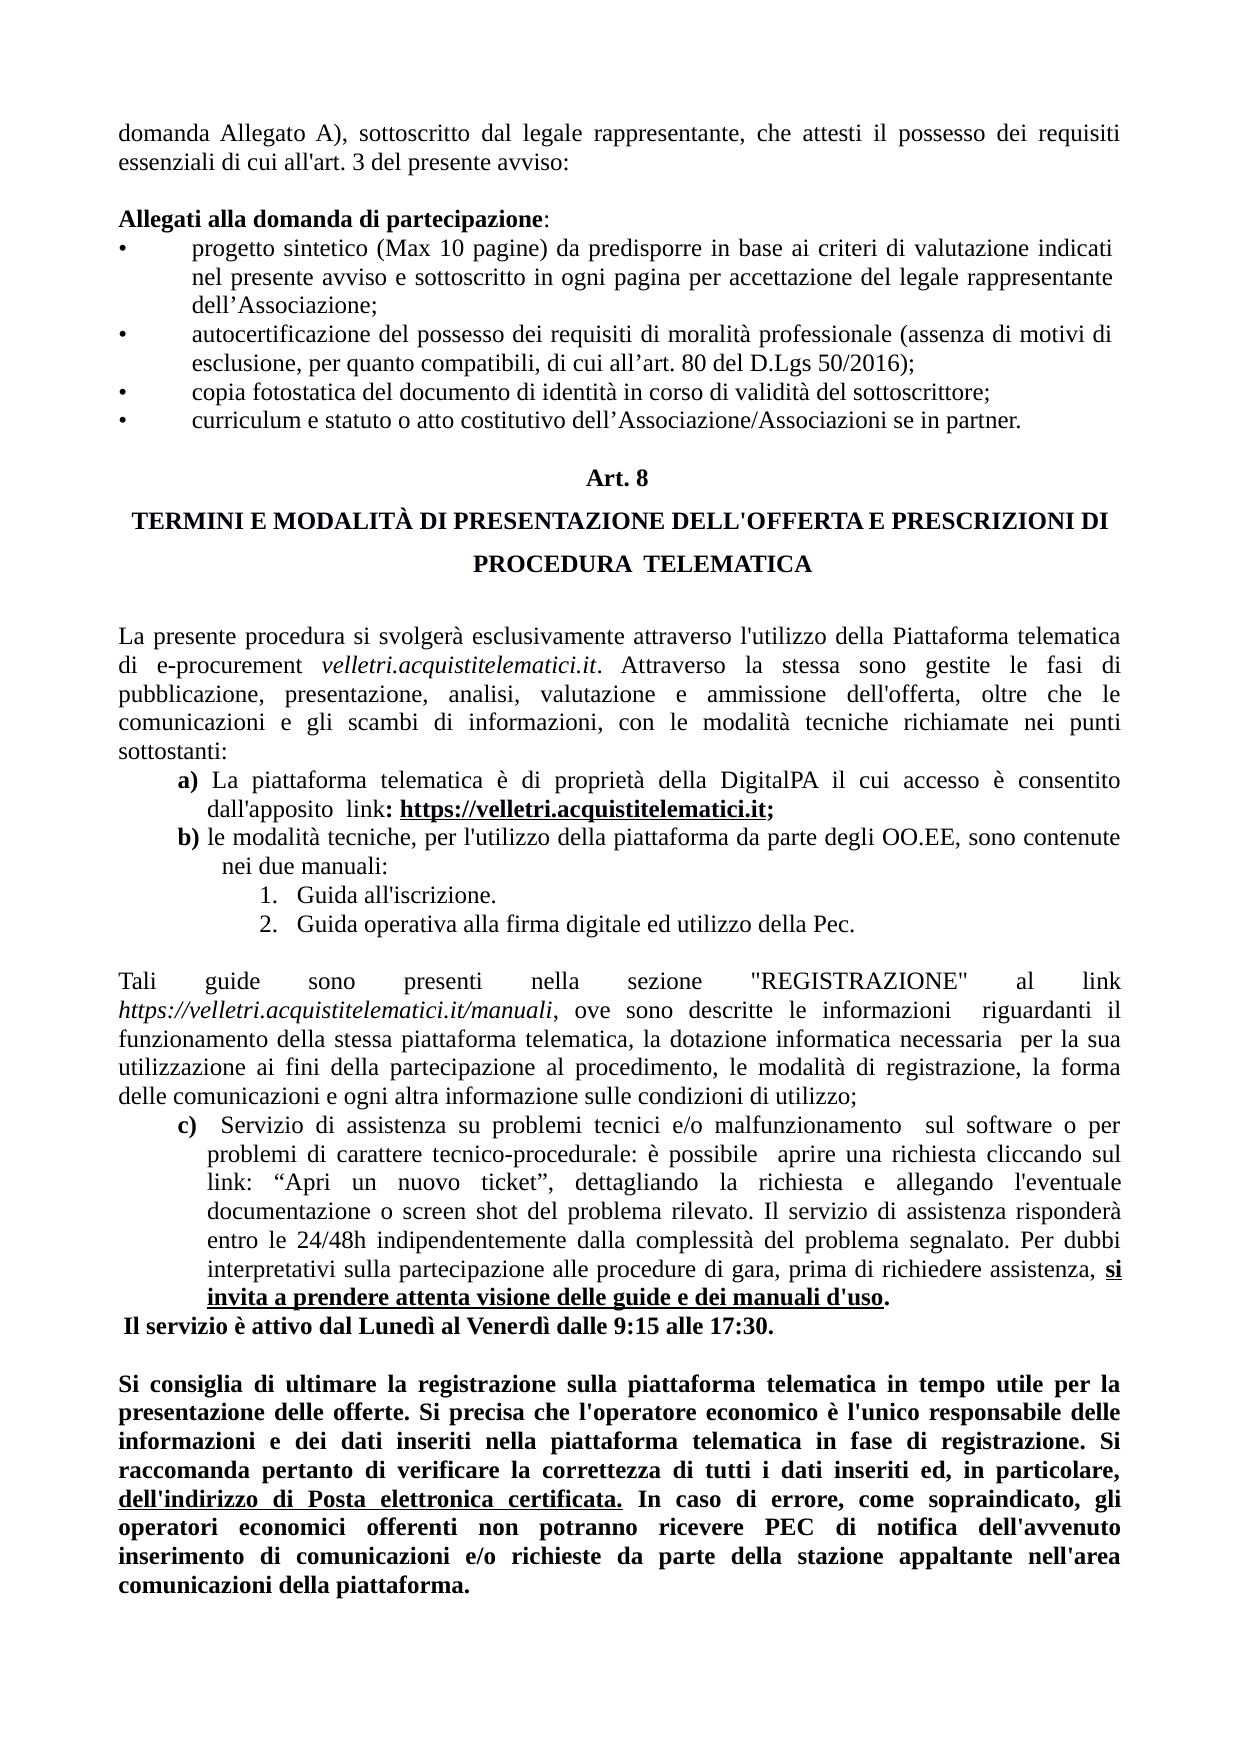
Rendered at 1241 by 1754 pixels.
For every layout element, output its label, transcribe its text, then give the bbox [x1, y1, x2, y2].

text c) Servizio di assistenza su problemi tecnici e/o malfunzionamento sul software o per problemi di carattere tecnico-procedurale: è possibile aprire una richiesta cliccando sul link: “Apri un nuovo ticket”, dettagliando la richiesta e allegando l'eventuale documentazione o screen shot del problema rilevato. Il servizio di assistenza risponderà entro le 24/48h indipendentemente dalla complessità del problema segnalato. Per dubbi interpretativi sulla partecipazione alle procedure di gara, prima di richiedere assistenza, si invita a prendere attenta visione delle guide e dei manuali d'uso. [177, 1110, 1122, 1311]
text domanda Allegato A), sottoscritto dal legale rappresentante, che attesti il possesso dei requisiti essenziali di cui all'art. 3 del presente avviso: [118, 118, 1122, 176]
text • progetto sintetico (Max 10 pagine) da predisporre in base ai criteri di valutazione indicati nel presente avviso e sottoscritto in ogni pagina per accettazione del legale rappresentante dell’Associazione; [118, 233, 1122, 319]
text Allegati alla domanda di partecipazione: [118, 204, 1122, 233]
list Guida operativa alla firma digitale ed utilizzo della Pec. [259, 909, 1122, 937]
text Il servizio è attivo dal Lunedì al Venerdì dalle 9:15 alle 17:30. [122, 1311, 1122, 1340]
text b) le modalità tecniche, per l'utilizzo della piattaforma da parte degli OO.EE, sono contenute nei due manuali: [177, 822, 1122, 880]
text Tali guide sono presenti nella sezione "REGISTRAZIONE" al link https://velletri.acquistitelematici.it/manuali, ove sono descritte le informazioni riguardanti il funzionamento della stessa piattaforma telematica, la dotazione informatica necessaria per la sua utilizzazione ai fini della partecipazione al procedimento, le modalità di registrazione, la forma delle comunicazioni e ogni altra informazione sulle condizioni di utilizzo; [118, 966, 1122, 1110]
text Si consiglia di ultimare la registrazione sulla piattaforma telematica in tempo utile per la presentazione delle offerte. Si precisa che l'operatore economico è l'unico responsabile delle informazioni e dei dati inseriti nella piattaforma telematica in fase di registrazione. Si raccomanda pertanto di verificare la correttezza di tutti i dati inseriti ed, in particolare, dell'indirizzo di Posta elettronica certificata. In caso di errore, come sopraindicato, gli operatori economici offerenti non potranno ricevere PEC di notifica dell'avvenuto inserimento di comunicazioni e/o richieste da parte della stazione appaltante nell'area comunicazioni della piattaforma. [118, 1369, 1122, 1599]
text La presente procedura si svolgerà esclusivamente attraverso l'utilizzo della Piattaforma telematica di e-procurement velletri.acquistitelematici.it. Attraverso la stessa sono gestite le fasi di pubblicazione, presentazione, analisi, valutazione e ammissione dell'offerta, oltre che le comunicazioni e gli scambi di informazioni, con le modalità tecniche richiamate nei punti sottostanti: [118, 621, 1122, 765]
text • autocertificazione del possesso dei requisiti di moralità professionale (assenza di motivi di esclusione, per quanto compatibili, di cui all’art. 80 del D.Lgs 50/2016); [118, 319, 1122, 377]
list Guida all'iscrizione. [259, 880, 1122, 909]
text • curriculum e statuto o atto costitutivo dell’Associazione/Associazioni se in partner. [118, 406, 1122, 434]
text Art. 8 [118, 463, 1122, 492]
subtitle TERMINI E MODALITÀ DI PRESENTAZIONE DELL'OFFERTA E PRESCRIZIONI DI PROCEDURA TELEMATICA [118, 506, 1122, 578]
text • copia fotostatica del documento di identità in corso di validità del sottoscrittore; [118, 377, 1122, 406]
text a) La piattaforma telematica è di proprietà della DigitalPA il cui accesso è consentito dall'apposito link: https://velletri.acquistitelematici.it; [177, 765, 1122, 822]
